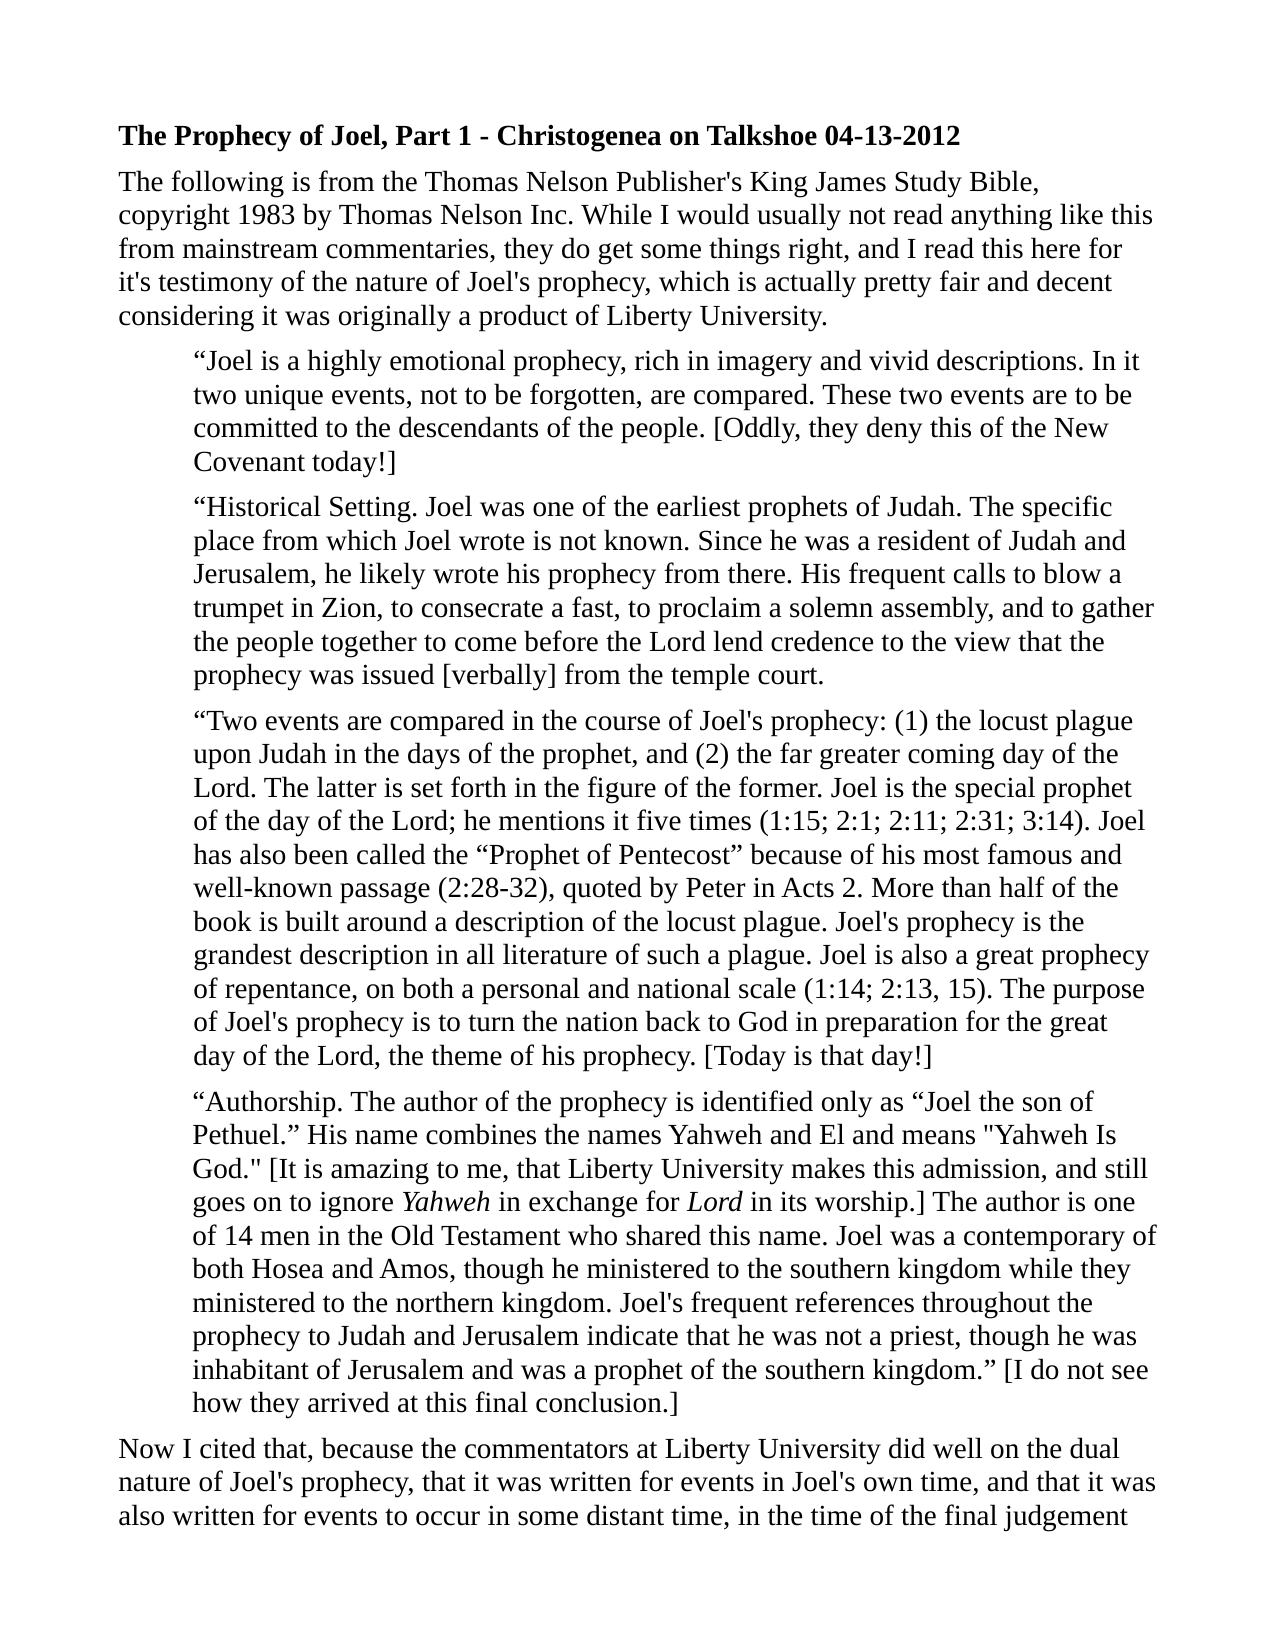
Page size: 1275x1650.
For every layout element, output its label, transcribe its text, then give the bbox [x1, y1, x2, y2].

text “Joel is a highly emotional prophecy, rich in imagery and vivid descriptions. In it two unique events, not to be forgotten, are compared. These two events are to be committ­ed to the descendants of the people. [Oddly, they deny this of the New Covenant today!] [193, 343, 1157, 477]
text “Historical Setting. Joel was one of the earliest prophets of Judah. The specific place from which Joel wrote is not known. Since he was a resident of Judah and Jerusalem, he likely wrote his prophecy from there. His frequent calls to blow a trumpet in Zion, to consecrate a fast, to proclaim a solemn assembly, and to gather the people together to come before the Lord lend credence to the view that the prophecy was issued [verbally] from the temple court. [193, 489, 1157, 691]
text Now I cited that, because the commentators at Liberty University did well on the dual nature of Joel's prophecy, that it was written for events in Joel's own time, and that it was also written for events to occur in some distant time, in the time of the final judgement [118, 1431, 1157, 1532]
subtitle The Prophecy of Joel, Part 1 - Christogenea on Talkshoe 04-13-2012 [118, 118, 1157, 152]
text The following is from the Thomas Nelson Publisher's King James Study Bible, copyright 1983 by Thomas Nelson Inc. While I would usually not read anything like this from mainstream commentaries, they do get some things right, and I read this here for it's testimony of the nature of Joel's prophecy, which is actually pretty fair and decent considering it was originally a product of Liberty University. [118, 164, 1157, 331]
text “Authorship. The author of the prophecy is identified only as “Joel the son of Pethuel.” His name combines the names Yahweh and El and means ''Yahweh Is God." [It is amazing to me, that Liberty University makes this admission, and still goes on to ignore Yahweh in exchange for Lord in its worship.] The author is one of 14 men in the Old Testament who shared this name. Joel was a contemporary of both Hosea and Amos, though he ministered to the southern kingdom while they ministered to the northern kingdom. Joel's frequent references throughout the prophecy to Judah and Jerusalem indicate that he was not a priest, though he was inhabitant of Jerusalem and was a prophet of the southern kingdom.” [I do not see how they arrived at this final conclusion.] [192, 1084, 1157, 1419]
text “Two events are compared in the course of Joel's prophecy: (1) the locust plague upon Judah in the days of the prophet, and (2) the far greater coming day of the Lord. The latter is set forth in the figure of the former. Joel is the special prophet of the day of the Lord; he mentions it five times (1:15; 2:1; 2:11; 2:31; 3:14). Joel has also been called the “Prophet of Pentecost” because of his most famous and well-known passage (2:28-32), quoted by Peter in Acts 2. More than half of the book is built around a description of the locust plague. Joel's prophecy is the grandest description in all literature of such a plague. Joel is also a great prophecy of repentance, on both a personal and national scale (1:14; 2:13, 15). The purpose of Joel's prophecy is to turn the nation back to God in preparation for the great day of the Lord, the theme of his prophecy. [Today is that day!] [193, 703, 1157, 1072]
